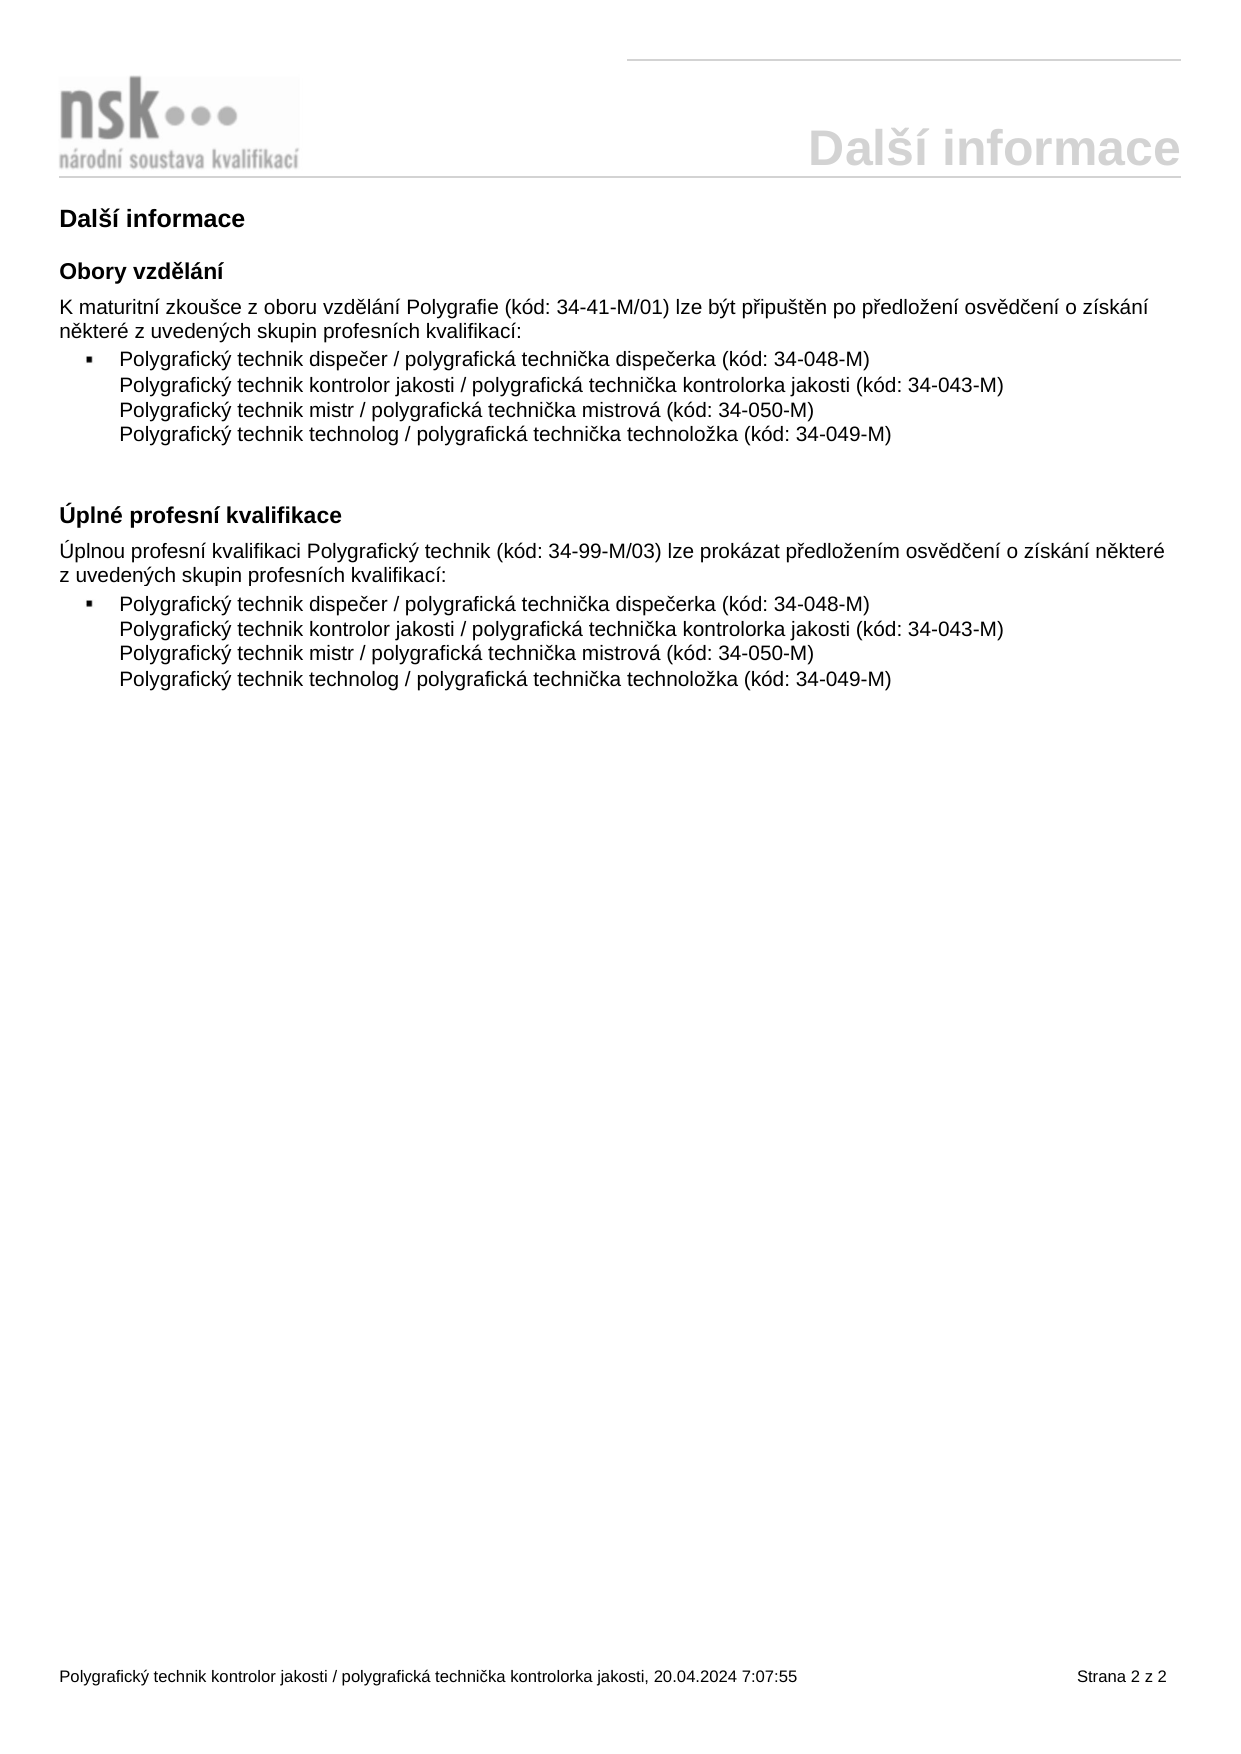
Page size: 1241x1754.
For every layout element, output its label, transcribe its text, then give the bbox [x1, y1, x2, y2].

table_cell [1167, 1324, 1181, 1491]
table_cell [119, 171, 482, 176]
table_cell [627, 1024, 861, 1323]
table_cell [1167, 1491, 1181, 1658]
table_cell [1167, 586, 1181, 592]
table_cell [627, 194, 861, 200]
table_cell [59, 1324, 119, 1491]
table_cell [59, 422, 119, 448]
table_cell [861, 1024, 1167, 1323]
table_cell [627, 343, 861, 347]
table_cell [482, 343, 619, 347]
table_cell [59, 373, 119, 398]
table_cell [59, 586, 119, 591]
table_cell [119, 1324, 482, 1491]
table_cell K maturitní zkoušce z oboru vzdělání Polygrafie (kód: 34-41-M/01) lze být připuštěn po předložení osvědčení o získání některé z uvedených skupin profesních kvalifikací: [59, 295, 1181, 343]
table_cell Úplné profesní kvalifikace [59, 491, 1181, 539]
table_cell [619, 690, 627, 723]
table_cell [482, 1324, 619, 1491]
table_cell [59, 194, 119, 200]
table_cell Polygrafický technik kontrolor jakosti / polygrafická technička kontrolorka jakosti (kód: 34-043-M) [119, 617, 1181, 641]
table_cell [861, 586, 1167, 592]
table_cell [861, 448, 1167, 479]
table_cell [482, 194, 619, 200]
table_cell [619, 586, 627, 592]
picture [58, 59, 620, 171]
table_cell Obory vzdělání [59, 248, 1181, 295]
table_cell [627, 479, 861, 491]
table_cell [619, 479, 627, 491]
table_cell [861, 479, 1167, 491]
table_cell [627, 1491, 861, 1658]
table_cell Polygrafický technik technolog / polygrafická technička technoložka (kód: 34-049-M) [119, 422, 1181, 448]
table_cell [619, 236, 627, 248]
table_cell [619, 1324, 627, 1491]
table_cell [59, 171, 119, 176]
table_cell [482, 586, 619, 592]
table_cell [119, 1024, 482, 1323]
table_cell [119, 343, 482, 347]
table_cell Polygrafický technik mistr / polygrafická technička mistrová (kód: 34-050-M) [119, 641, 1181, 666]
table_cell [1167, 236, 1181, 248]
table_cell [620, 59, 627, 170]
table_cell [1167, 343, 1181, 347]
table_cell Polygrafický technik kontrolor jakosti / polygrafická technička kontrolorka jakosti (kód: 34-043-M) [119, 373, 1181, 398]
table_cell Polygrafický technik kontrolor jakosti / polygrafická technička kontrolorka jakosti, 20.04.2024 7:07:55 [59, 1658, 861, 1694]
picture [59, 591, 119, 616]
table_cell Polygrafický technik mistr / polygrafická technička mistrová (kód: 34-050-M) [119, 398, 1181, 422]
table_cell [1167, 1024, 1181, 1323]
table_cell Úplnou profesní kvalifikaci Polygrafický technik (kód: 34-99-M/03) lze prokázat předložením osvědčení o získání některé z uvedených skupin profesních kvalifikací: [59, 539, 1181, 586]
table_cell [119, 1491, 482, 1658]
table_cell [861, 343, 1167, 347]
table_cell [619, 448, 627, 479]
table_cell [619, 194, 627, 200]
table_cell [619, 1024, 627, 1323]
table_cell [59, 479, 119, 491]
table_cell [59, 690, 119, 723]
table_cell [627, 1324, 861, 1491]
table_cell [59, 1024, 119, 1323]
table_cell [59, 178, 1181, 194]
table_cell Další informace [59, 200, 1181, 236]
table_cell Strana 2 z 2 [861, 1658, 1167, 1694]
table_cell [59, 1491, 119, 1658]
table_cell [59, 666, 119, 690]
table_cell [861, 1324, 1167, 1491]
table_cell [119, 690, 482, 723]
table_cell [482, 236, 619, 248]
table_cell [627, 236, 861, 248]
table_cell [482, 1491, 619, 1658]
table_cell [627, 724, 861, 1023]
table_cell Polygrafický technik dispečer / polygrafická technička dispečerka (kód: 34-048-M) [119, 592, 1181, 617]
table_cell [1167, 448, 1181, 479]
table_cell [861, 194, 1167, 200]
table_cell [119, 236, 482, 248]
table_cell [482, 448, 619, 479]
table_cell [619, 170, 627, 176]
table_cell [1167, 1658, 1181, 1694]
table_cell [482, 1024, 619, 1323]
table_cell [627, 448, 861, 479]
table_cell [861, 724, 1167, 1023]
table_cell [59, 641, 119, 666]
table_cell [59, 343, 119, 347]
table_cell Polygrafický technik dispečer / polygrafická technička dispečerka (kód: 34-048-M) [119, 347, 1181, 373]
table_cell Polygrafický technik technolog / polygrafická technička technoložka (kód: 34-049-M) [119, 666, 1181, 690]
table_cell [482, 171, 619, 176]
table_cell [1167, 479, 1181, 491]
table_cell [1167, 690, 1181, 723]
table_cell [627, 690, 861, 723]
table_cell [619, 1491, 627, 1658]
table_cell [861, 690, 1167, 723]
table_cell [59, 236, 119, 248]
table_cell [482, 724, 619, 1023]
table_cell Další informace [627, 61, 1181, 176]
table_cell [59, 617, 119, 641]
table_cell [59, 724, 119, 1023]
table_cell [1167, 194, 1181, 200]
table_cell [119, 724, 482, 1023]
table_cell [119, 448, 482, 479]
table_cell [59, 398, 119, 422]
table_cell [119, 479, 482, 491]
table_cell [861, 236, 1167, 248]
table_cell [482, 479, 619, 491]
table_cell [59, 448, 119, 479]
table_cell [119, 194, 482, 200]
picture [59, 347, 119, 372]
table_cell [627, 586, 861, 592]
table_cell [119, 586, 482, 592]
table_cell [619, 724, 627, 1023]
table_cell [482, 690, 619, 723]
table_cell [861, 1491, 1167, 1658]
table_cell [1167, 724, 1181, 1023]
